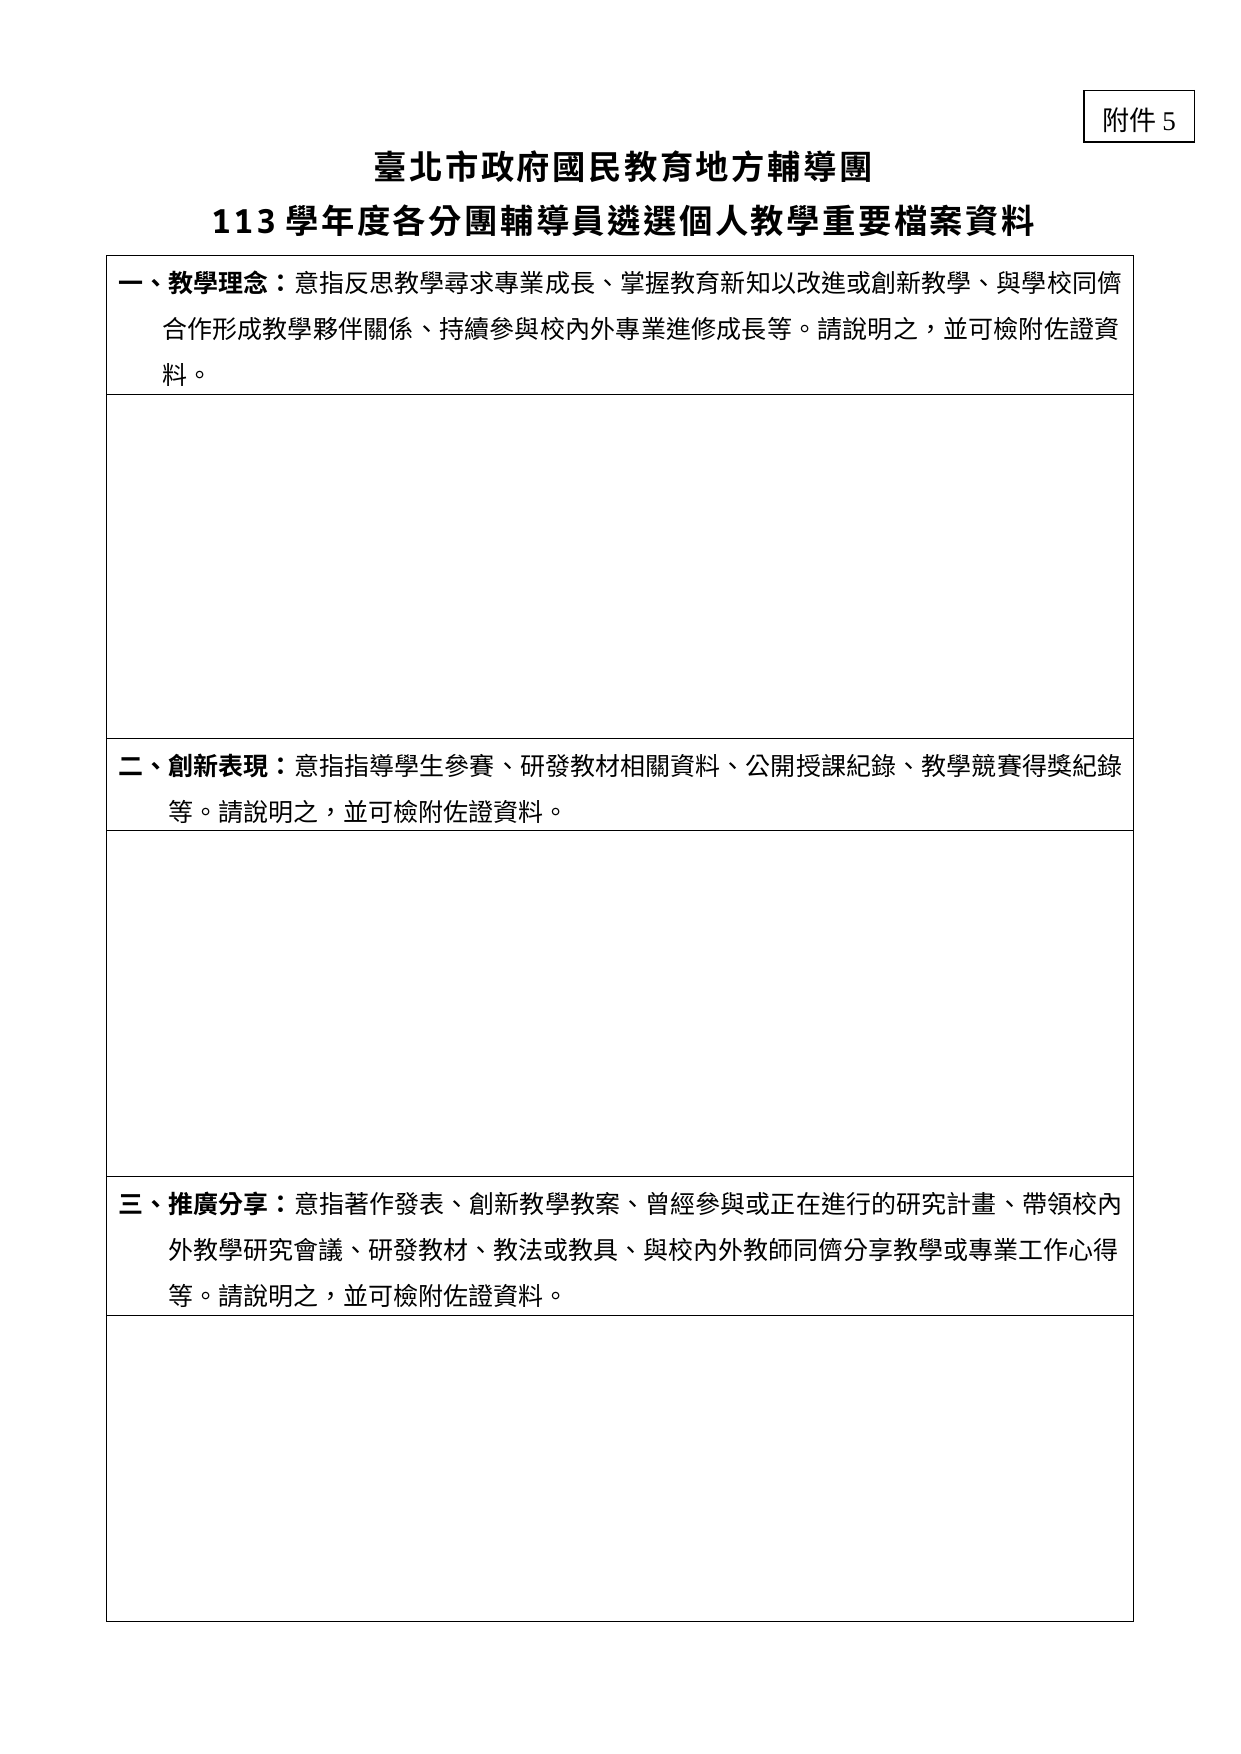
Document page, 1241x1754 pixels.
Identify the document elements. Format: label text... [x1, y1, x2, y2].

text 臺北市政府國民教育地方輔導團 [92, 136, 1154, 191]
table_cell [107, 831, 1133, 1176]
text 附件5 [1099, 99, 1178, 134]
table_cell [107, 395, 1133, 737]
table_header 一、教學理念：意指反思教學尋求專業成長、掌握教育新知以改進或創新教學、與學校同儕合作形成教學夥伴關係、持續參與校內外專業進修成長等。請說明之，並可檢附佐證資料。 [107, 256, 1133, 394]
text [1085, 91, 1194, 141]
table_cell 三、推廣分享：意指著作發表、創新教學教案、曾經參與或正在進行的研究計畫、帶領校內外教學研究會議、研發教材、教法或教具、與校內外教師同儕分享教學或專業工作心得等。請說明之，並可檢附佐證資料。 [107, 1177, 1133, 1315]
table_cell [107, 1316, 1133, 1621]
text 113學年度各分團輔導員遴選個人教學重要檔案資料 [92, 191, 1154, 245]
table_cell 二、創新表現：意指指導學生參賽、研發教材相關資料、公開授課紀錄、教學競賽得獎紀錄等。請說明之，並可檢附佐證資料。 [107, 739, 1133, 830]
